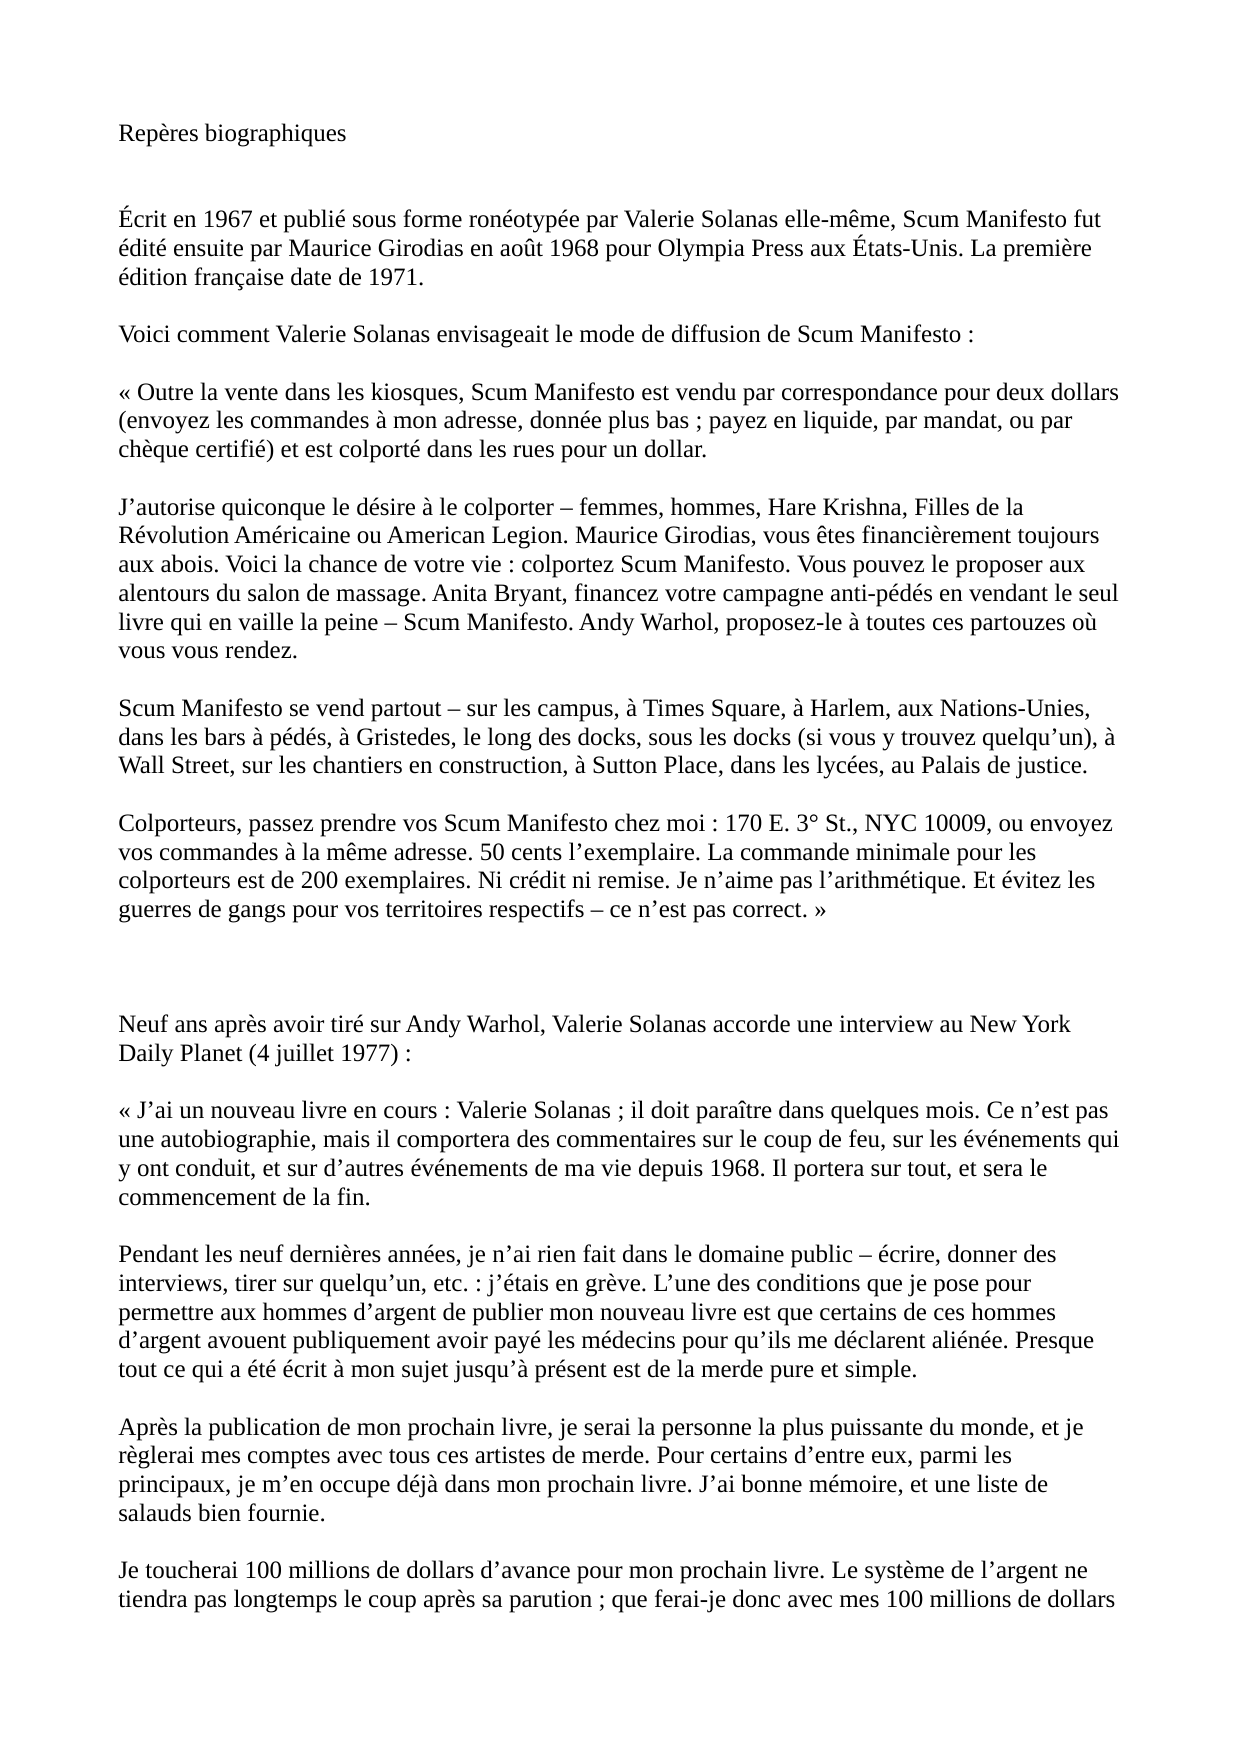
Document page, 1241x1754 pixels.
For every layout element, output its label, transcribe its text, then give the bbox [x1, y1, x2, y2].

text Pendant les neuf dernières années, je n’ai rien fait dans le domaine public – écrire, donner des interviews, tirer sur quelqu’un, etc. : j’étais en grève. L’une des conditions que je pose pour permettre aux hommes d’argent de publier mon nouveau livre est que certains de ces hommes d’argent avouent publiquement avoir payé les médecins pour qu’ils me déclarent aliénée. Presque tout ce qui a été écrit à mon sujet jusqu’à présent est de la merde pure et simple. [118, 1239, 1122, 1383]
text Après la publication de mon prochain livre, je serai la personne la plus puissante du monde, et je règlerai mes comptes avec tous ces artistes de merde. Pour certains d’entre eux, parmi les principaux, je m’en occupe déjà dans mon prochain livre. J’ai bonne mémoire, et une liste de salauds bien fournie. [118, 1412, 1122, 1527]
text J’autorise quiconque le désire à le colporter – femmes, hommes, Hare Krishna, Filles de la Révolution Américaine ou American Legion. Maurice Girodias, vous êtes financièrement toujours aux abois. Voici la chance de votre vie : colportez Scum Manifesto. Vous pouvez le proposer aux alentours du salon de massage. Anita Bryant, financez votre campagne anti-pédés en vendant le seul livre qui en vaille la peine – Scum Manifesto. Andy Warhol, proposez-le à toutes ces partouzes où vous vous rendez. [118, 492, 1122, 664]
text Scum Manifesto se vend partout – sur les campus, à Times Square, à Harlem, aux Nations-Unies, dans les bars à pédés, à Gristedes, le long des docks, sous les docks (si vous y trouvez quelqu’un), à Wall Street, sur les chantiers en construction, à Sutton Place, dans les lycées, au Palais de justice. [118, 693, 1122, 779]
text « J’ai un nouveau livre en cours : Valerie Solanas ; il doit paraître dans quelques mois. Ce n’est pas une autobiographie, mais il comportera des commentaires sur le coup de feu, sur les événements qui y ont conduit, et sur d’autres événements de ma vie depuis 1968. Il portera sur tout, et sera le commencement de la fin. [118, 1096, 1122, 1211]
text Écrit en 1967 et publié sous forme ronéotypée par Valerie Solanas elle-même, Scum Manifesto fut édité ensuite par Maurice Girodias en août 1968 pour Olympia Press aux États-Unis. La première édition française date de 1971. [118, 204, 1122, 291]
text Neuf ans après avoir tiré sur Andy Warhol, Valerie Solanas accorde une interview au New York Daily Planet (4 juillet 1977) : [118, 1009, 1122, 1067]
text Je toucherai 100 millions de dollars d’avance pour mon prochain livre. Le système de l’argent ne tiendra pas longtemps le coup après sa parution ; que ferai-je donc avec mes 100 millions de dollars [118, 1556, 1122, 1613]
text Repères biographiques [118, 118, 1122, 147]
text « Outre la vente dans les kiosques, Scum Manifesto est vendu par correspondance pour deux dollars (envoyez les commandes à mon adresse, donnée plus bas ; payez en liquide, par mandat, ou par chèque certifié) et est colporté dans les rues pour un dollar. [118, 377, 1122, 463]
text Voici comment Valerie Solanas envisageait le mode de diffusion de Scum Manifesto : [118, 319, 1122, 348]
text Colporteurs, passez prendre vos Scum Manifesto chez moi : 170 E. 3° St., NYC 10009, ou envoyez vos commandes à la même adresse. 50 cents l’exemplaire. La commande minimale pour les colporteurs est de 200 exemplaires. Ni crédit ni remise. Je n’aime pas l’arithmétique. Et évitez les guerres de gangs pour vos territoires respectifs – ce n’est pas correct. » [118, 808, 1122, 923]
